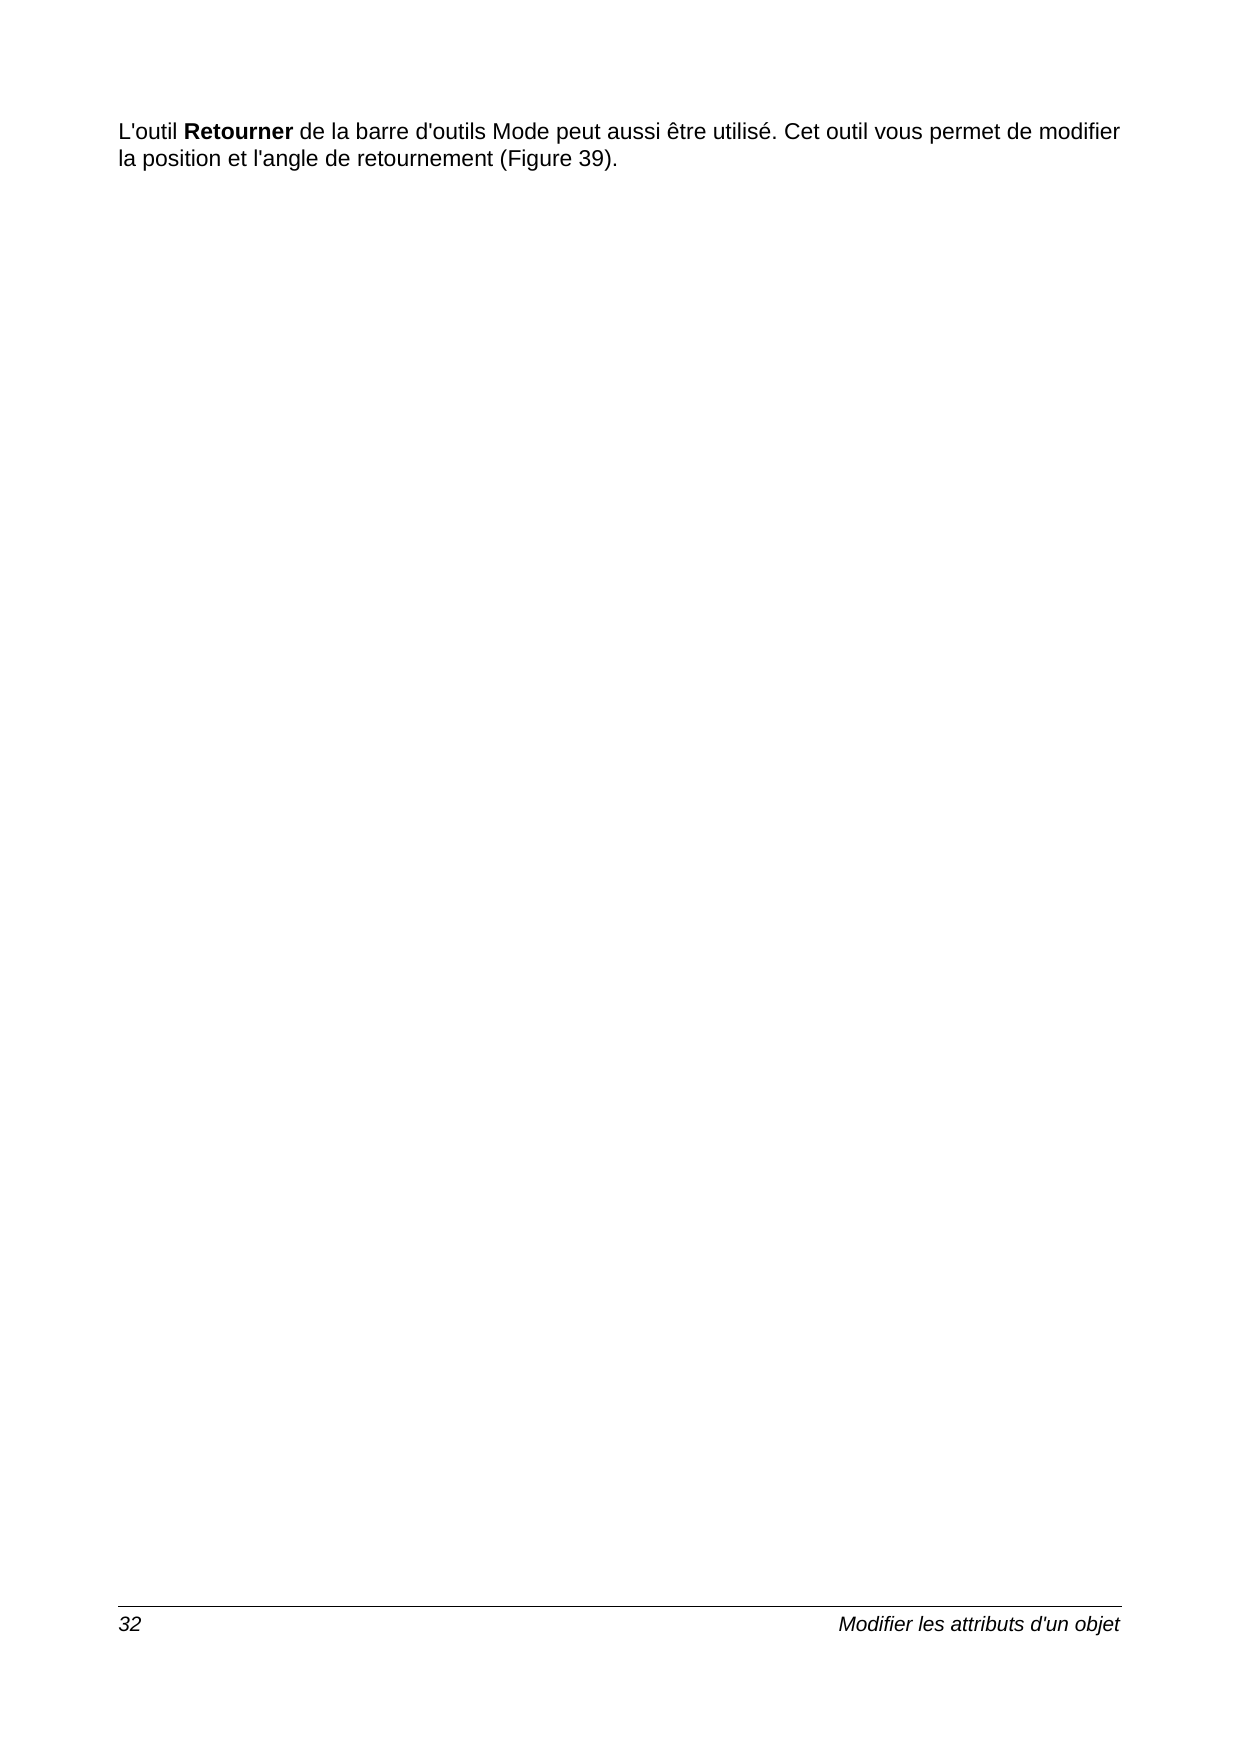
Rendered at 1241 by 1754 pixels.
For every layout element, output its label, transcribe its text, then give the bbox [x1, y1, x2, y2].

text L'outil Retourner de la barre d'outils Mode peut aussi être utilisé. Cet outil vous permet de modifier la position et l'angle de retournement (Figure 39). [118, 118, 1122, 171]
